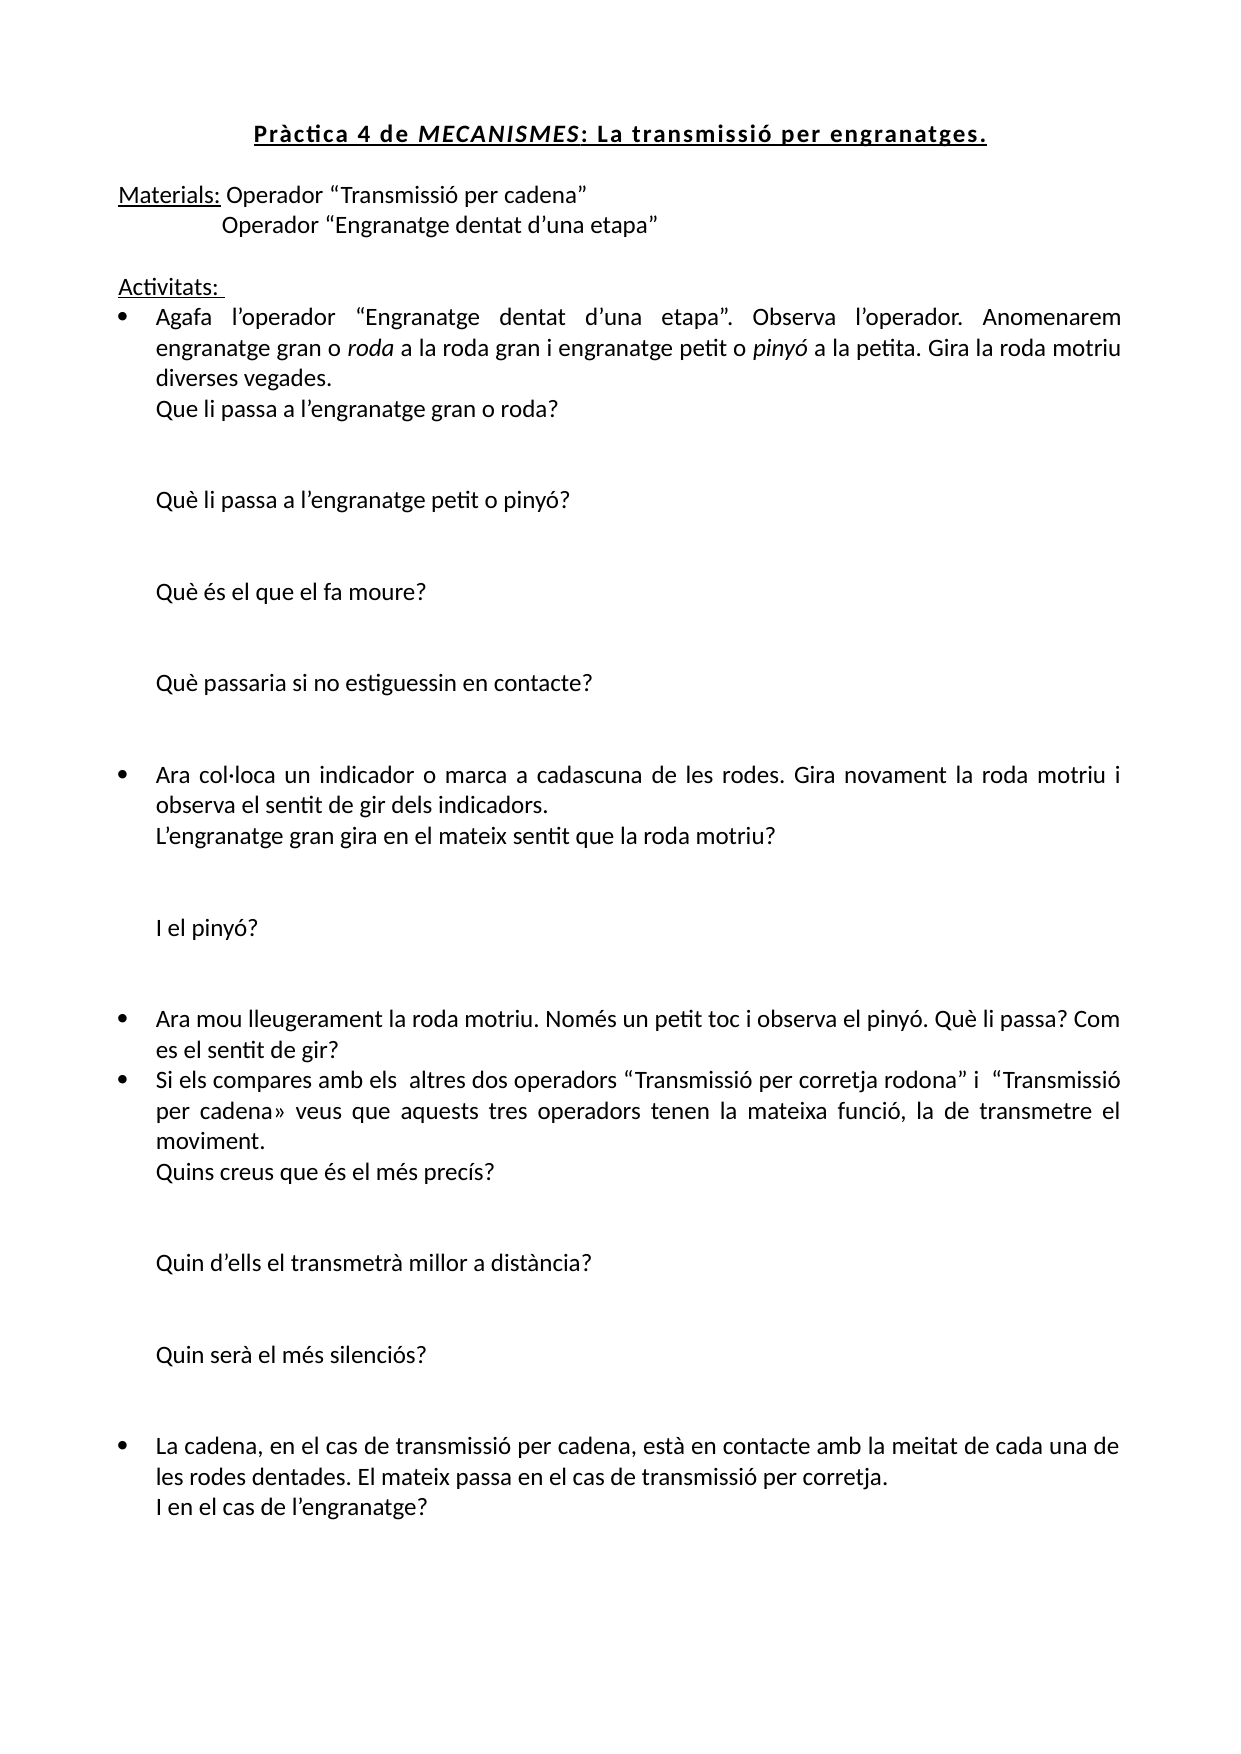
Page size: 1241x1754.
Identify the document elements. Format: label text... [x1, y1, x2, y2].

subtitle Pràctica 4 de MECANISMES: La transmissió per engranatges. [118, 118, 1122, 149]
text Materials: Operador “Transmissió per cadena” [118, 179, 1122, 210]
list Si els compares amb els altres dos operadors “Transmissió per corretja rodona” i “Transmissió per cadena» veus que aquests tres operadors tenen la mateixa funció, la de transmetre el moviment. [118, 1064, 1122, 1156]
text Què li passa a l’engranatge petit o pinyó? [156, 484, 1122, 515]
list Ara col·loca un indicador o marca a cadascuna de les rodes. Gira novament la roda motriu i observa el sentit de gir dels indicadors. [118, 759, 1122, 820]
list Ara mou lleugerament la roda motriu. Només un petit toc i observa el pinyó. Què li passa? Com es el sentit de gir? [118, 1003, 1122, 1064]
text Quins creus que és el més precís? [156, 1156, 1122, 1186]
text Quin serà el més silenciós? [156, 1339, 1122, 1369]
list La cadena, en el cas de transmissió per cadena, està en contacte amb la meitat de cada una de les rodes dentades. El mateix passa en el cas de transmissió per corretja. [118, 1431, 1122, 1492]
list Agafa l’operador “Engranatge dentat d’una etapa”. Observa l’operador. Anomenarem engranatge gran o roda a la roda gran i engranatge petit o pinyó a la petita. Gira la roda motriu diverses vegades. [118, 301, 1122, 393]
text L’engranatge gran gira en el mateix sentit que la roda motriu? [156, 820, 1122, 851]
text Quin d’ells el transmetrà millor a distància? [156, 1247, 1122, 1278]
text Què passaria si no estiguessin en contacte? [156, 667, 1122, 698]
text Què és el que el fa moure? [156, 576, 1122, 606]
text Operador “Engranatge dentat d’una etapa” [222, 210, 1122, 240]
text I en el cas de l’engranatge? [156, 1492, 1122, 1522]
text Que li passa a l’engranatge gran o roda? [156, 393, 1122, 423]
text Activitats: [118, 271, 1122, 301]
text I el pinyó? [156, 912, 1122, 942]
